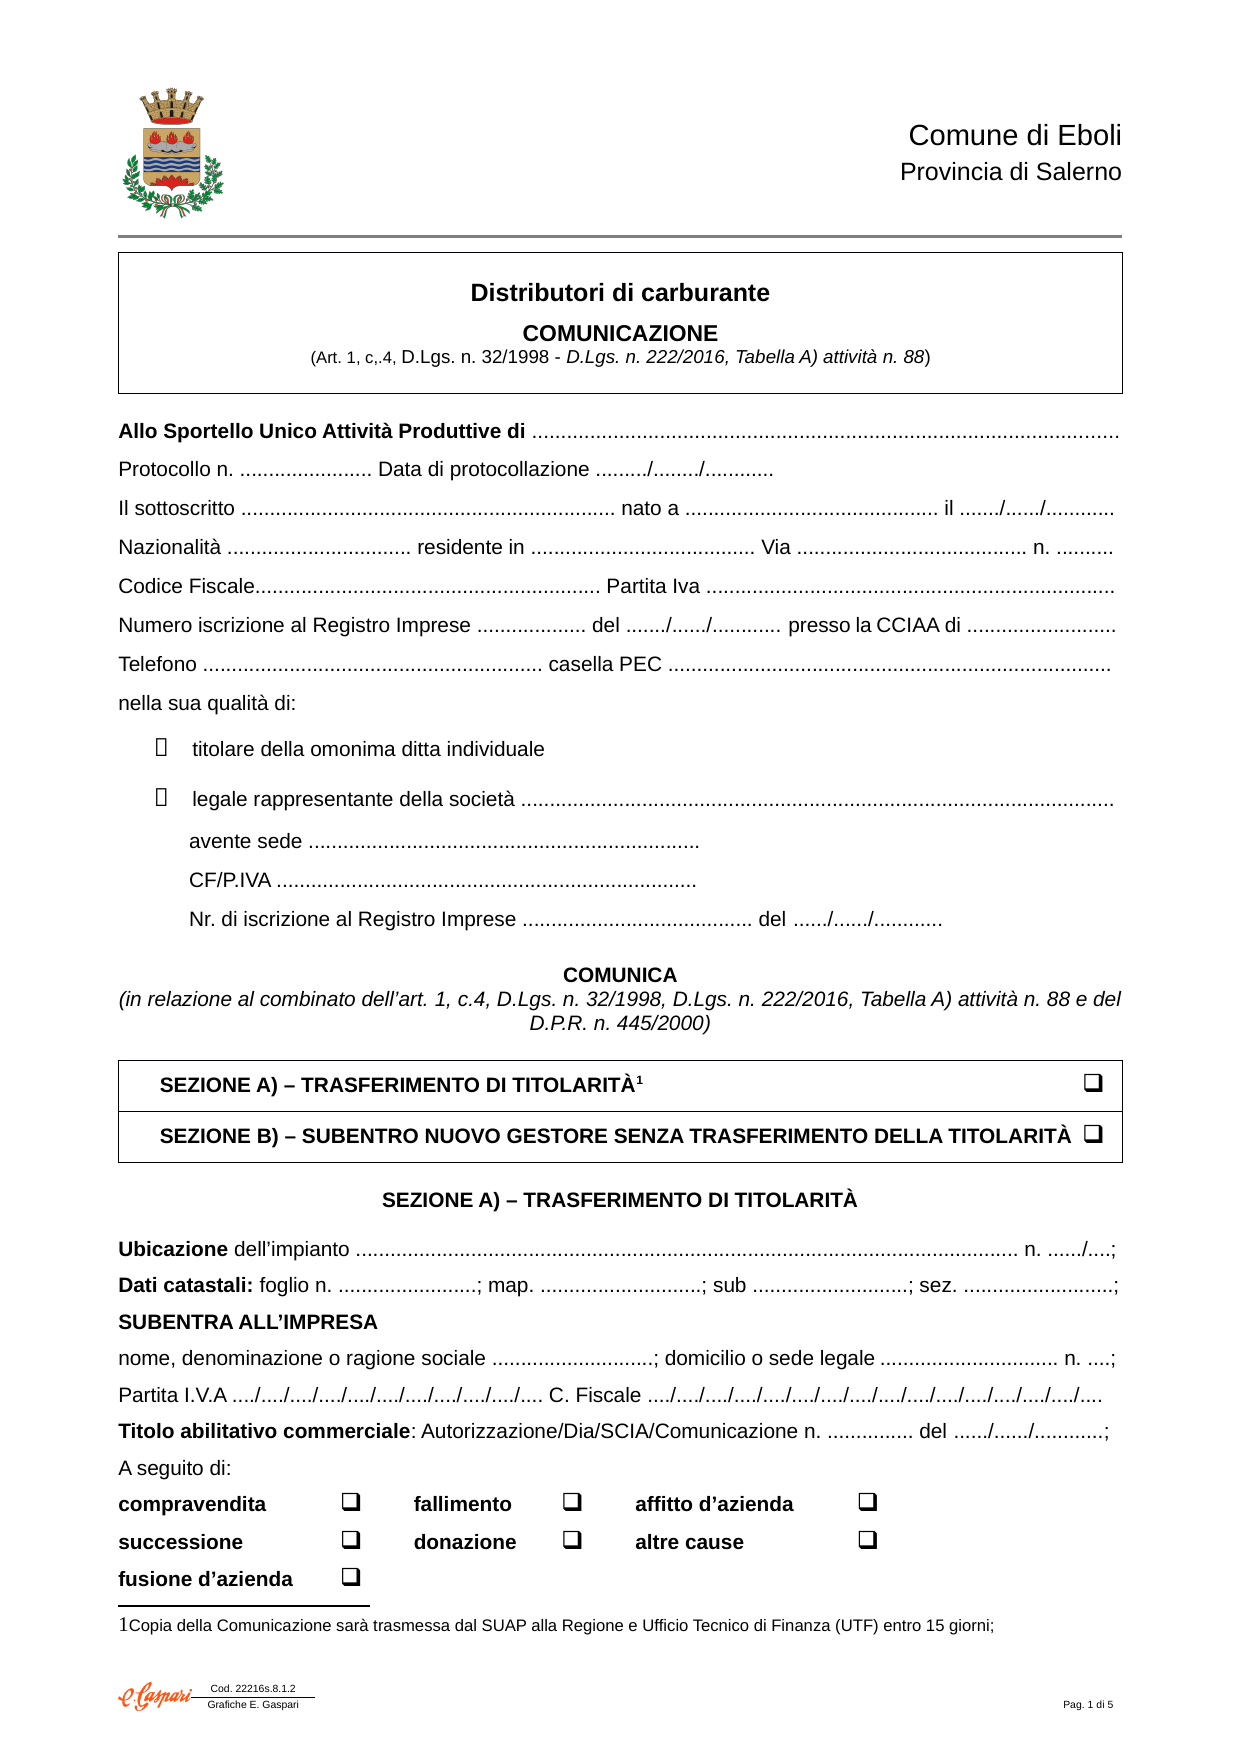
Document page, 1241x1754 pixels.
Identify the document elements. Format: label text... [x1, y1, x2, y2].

text Nr. di iscrizione al Registro Imprese ........................................ del ....../....../............ [189, 907, 1122, 931]
text Dati catastali: foglio n. ........................; map. ............................; sub ...........................; sez. ..........................; [118, 1273, 1122, 1297]
table_header SEZIONE A) – TRASFERIMENTO DI TITOLARITÀ  [119, 1061, 1122, 1111]
table_cell SEZIONE B) – SUBENTRO NUOVO GESTORE SENZA TRASFERIMENTO DELLA TITOLARITÀ  [119, 1112, 1122, 1162]
picture [122, 185, 224, 219]
text (in relazione al combinato dell’art. 1, c.4, D.Lgs. n. 32/1998, D.Lgs. n. 222/2016, Tabella A) attività n. 88 e del D.P.R. n. 445/2000) [118, 987, 1122, 1035]
text Provincia di Salerno [118, 157, 1122, 185]
text nella sua qualità di: [118, 690, 1122, 714]
text Protocollo n. ....................... Data di protocollazione ........./......../............ [118, 457, 1122, 481]
table_header Distributori di carburante COMUNICAZIONE (Art. 1, c,.4, D.Lgs. n. 32/1998 - D.Lgs. n. 222/2016, Tabella A) attività n. 88) [119, 253, 1122, 392]
text fusione d’azienda  [118, 1567, 1122, 1592]
text Allo Sportello Unico Attività Produttive di [118, 418, 1122, 442]
text Il sottoscritto ................................................................. nato a ............................................ il ......./....../............ [118, 496, 1122, 520]
text nome, denominazione o ragione sociale ............................; domicilio o sede legale ............................... n. ....; [118, 1346, 1122, 1370]
picture [122, 152, 224, 157]
picture [122, 87, 224, 118]
text  legale rappresentante della società ....................................................................................................... [153, 779, 1122, 813]
text compravendita  fallimento  affitto d’azienda  [118, 1492, 1122, 1517]
text COMUNICA [118, 963, 1122, 987]
text SEZIONE A) – TRASFERIMENTO DI TITOLARITÀ [118, 1188, 1122, 1212]
text Codice Fiscale............................................................ Partita Iva ....................................................................... [118, 574, 1122, 598]
text Titolo abilitativo commerciale: Autorizzazione/Dia/SCIA/Comunicazione n. ............... del ....../....../............; [118, 1419, 1122, 1443]
text Comune di Eboli [118, 118, 1122, 152]
text Nazionalità ................................ residente in ....................................... Via ........................................ n. .......... [118, 535, 1122, 559]
picture [118, 1682, 192, 1711]
text Numero iscrizione al Registro Imprese ................... del ......./....../............ presso la CCIAA di .......................... [118, 613, 1122, 637]
text avente sede .................................................................... [189, 829, 1122, 853]
text  titolare della omonima ditta individuale [153, 729, 1122, 763]
text Telefono ........................................................... casella PEC ............................................................................. [118, 652, 1122, 676]
text CF/P.IVA ......................................................................... [189, 868, 1122, 892]
text successione  donazione  altre cause  [118, 1529, 1122, 1554]
text SUBENTRA ALL’IMPRESA [118, 1310, 1122, 1334]
text Partita I.V.A ..../..../..../..../..../..../..../..../..../..../.... C. Fiscale ..../..../..../..../..../..../..../..../..../..../..../..../..../..../..../.... [118, 1383, 1122, 1407]
text A seguito di: [118, 1456, 1122, 1479]
text Ubicazione dell’impianto ................................................................................................................... n. ....../....; [118, 1237, 1122, 1261]
